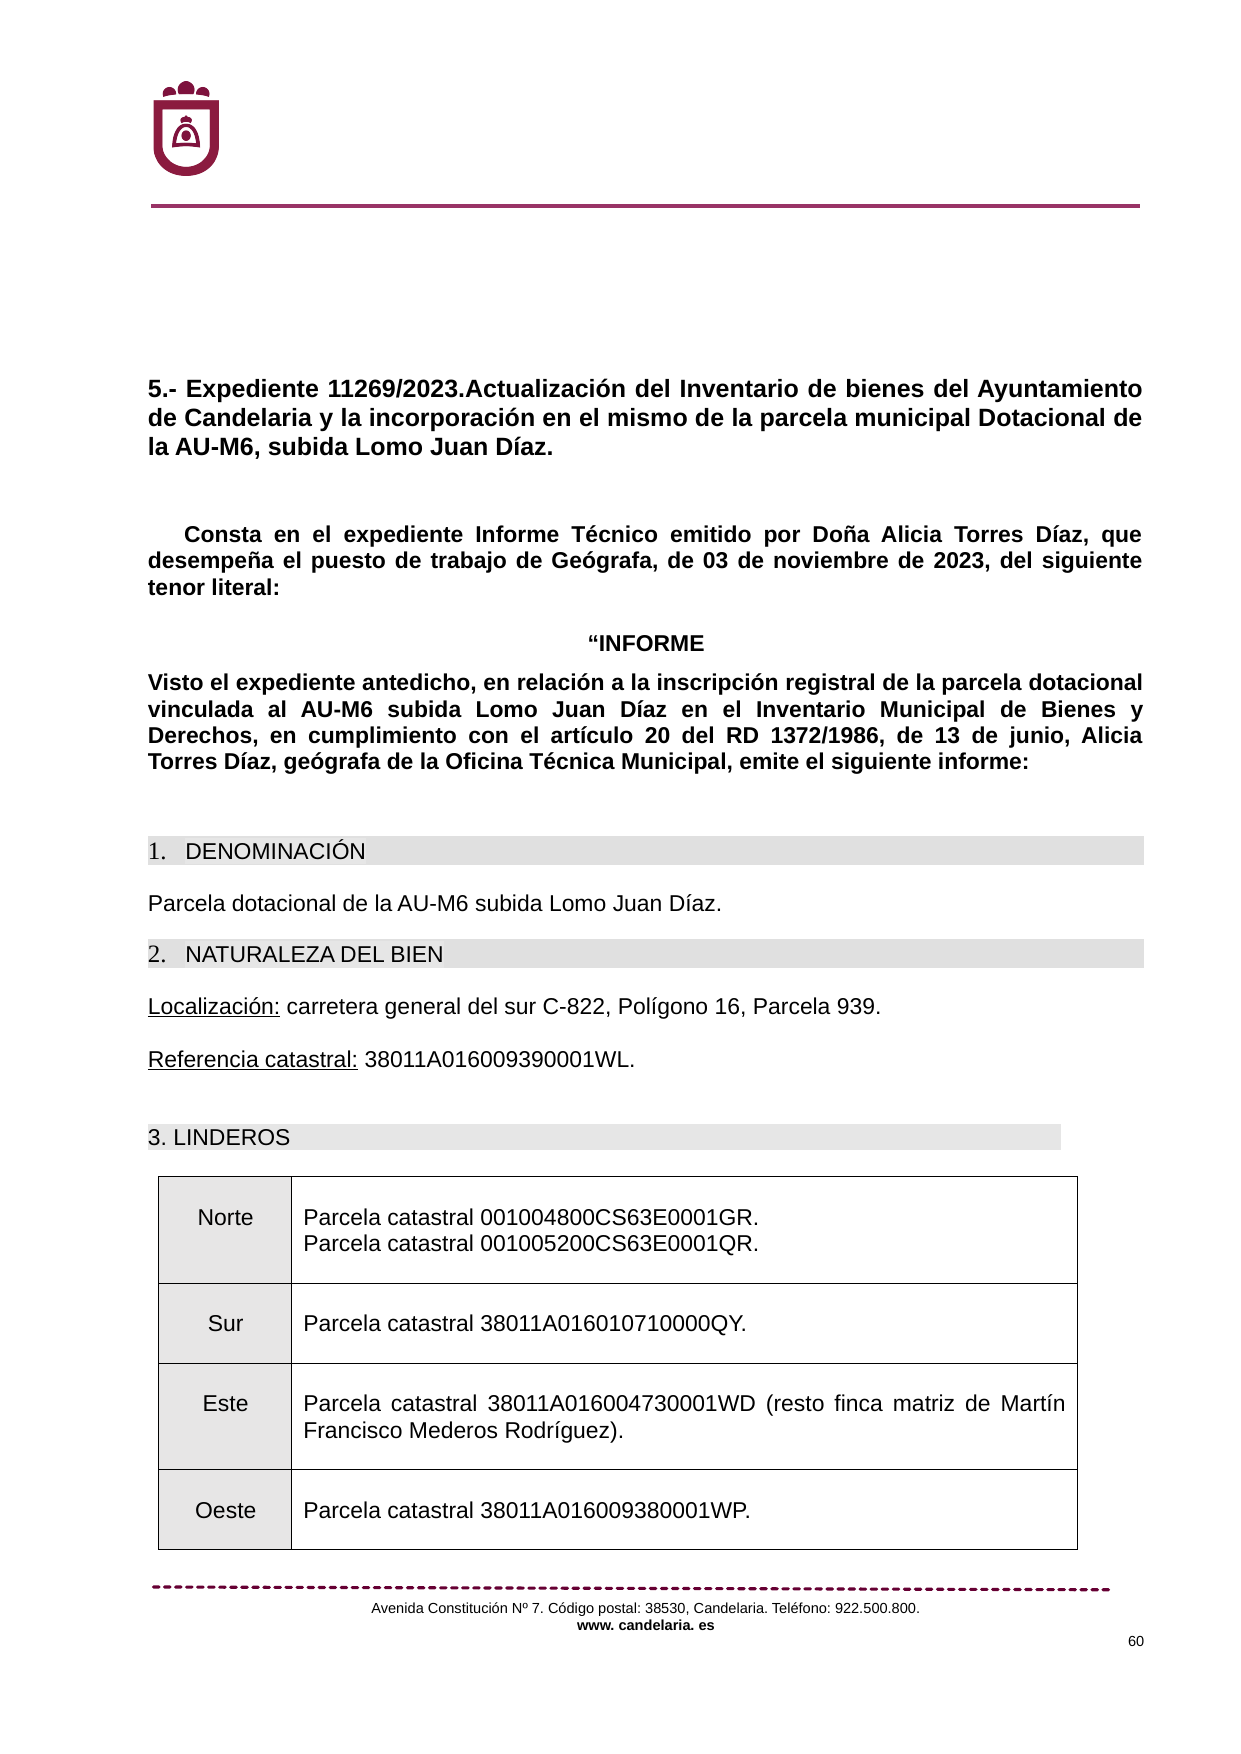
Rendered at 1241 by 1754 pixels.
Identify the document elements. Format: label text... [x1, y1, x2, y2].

table_cell Este [159, 1364, 291, 1469]
table_cell Sur [159, 1284, 291, 1363]
list NATURALEZA DEL BIEN [148, 939, 1144, 968]
table_header Parcela catastral 001004800CS63E0001GR. Parcela catastral 001005200CS63E0001QR. [292, 1177, 1077, 1283]
text Parcela dotacional de la AU-M6 subida Lomo Juan Díaz. [148, 890, 1144, 916]
table_cell Parcela catastral 38011A016010710000QY. [292, 1284, 1077, 1363]
text 3. LINDEROS [148, 1123, 1144, 1150]
list DENOMINACIÓN [148, 836, 1144, 865]
table_header Norte [159, 1177, 291, 1283]
text 5.- Expediente 11269/2023.Actualización del Inventario de bienes del Ayuntamiento de Candelaria y la incorporación en el mismo de la parcela municipal Dotacional de la AU-M6, subida Lomo Juan Díaz. [148, 374, 1144, 461]
text Referencia catastral: 38011A016009390001WL. [148, 1046, 1144, 1072]
text Localización: carretera general del sur C-822, Polígono 16, Parcela 939. [148, 993, 1144, 1019]
text Visto el expediente antedicho, en relación a la inscripción registral de la parcela dotacional vinculada al AU-M6 subida Lomo Juan Díaz en el Inventario Municipal de Bienes y Derechos, en cumplimiento con el artículo 20 del RD 1372/1986, de 13 de junio, Alicia Torres Díaz, geógrafa de la Oficina Técnica Municipal, emite el siguiente informe: [148, 669, 1144, 774]
table_cell Parcela catastral 38011A016009380001WP. [292, 1470, 1077, 1549]
table_cell Parcela catastral 38011A016004730001WD (resto finca matriz de Martín Francisco Mederos Rodríguez). [292, 1364, 1077, 1469]
text “INFORME [148, 630, 1144, 657]
text Consta en el expediente Informe Técnico emitido por Doña Alicia Torres Díaz, que desempeña el puesto de trabajo de Geógrafa, de 03 de noviembre de 2023, del siguiente tenor literal: [148, 521, 1144, 600]
table_cell Oeste [159, 1470, 291, 1549]
